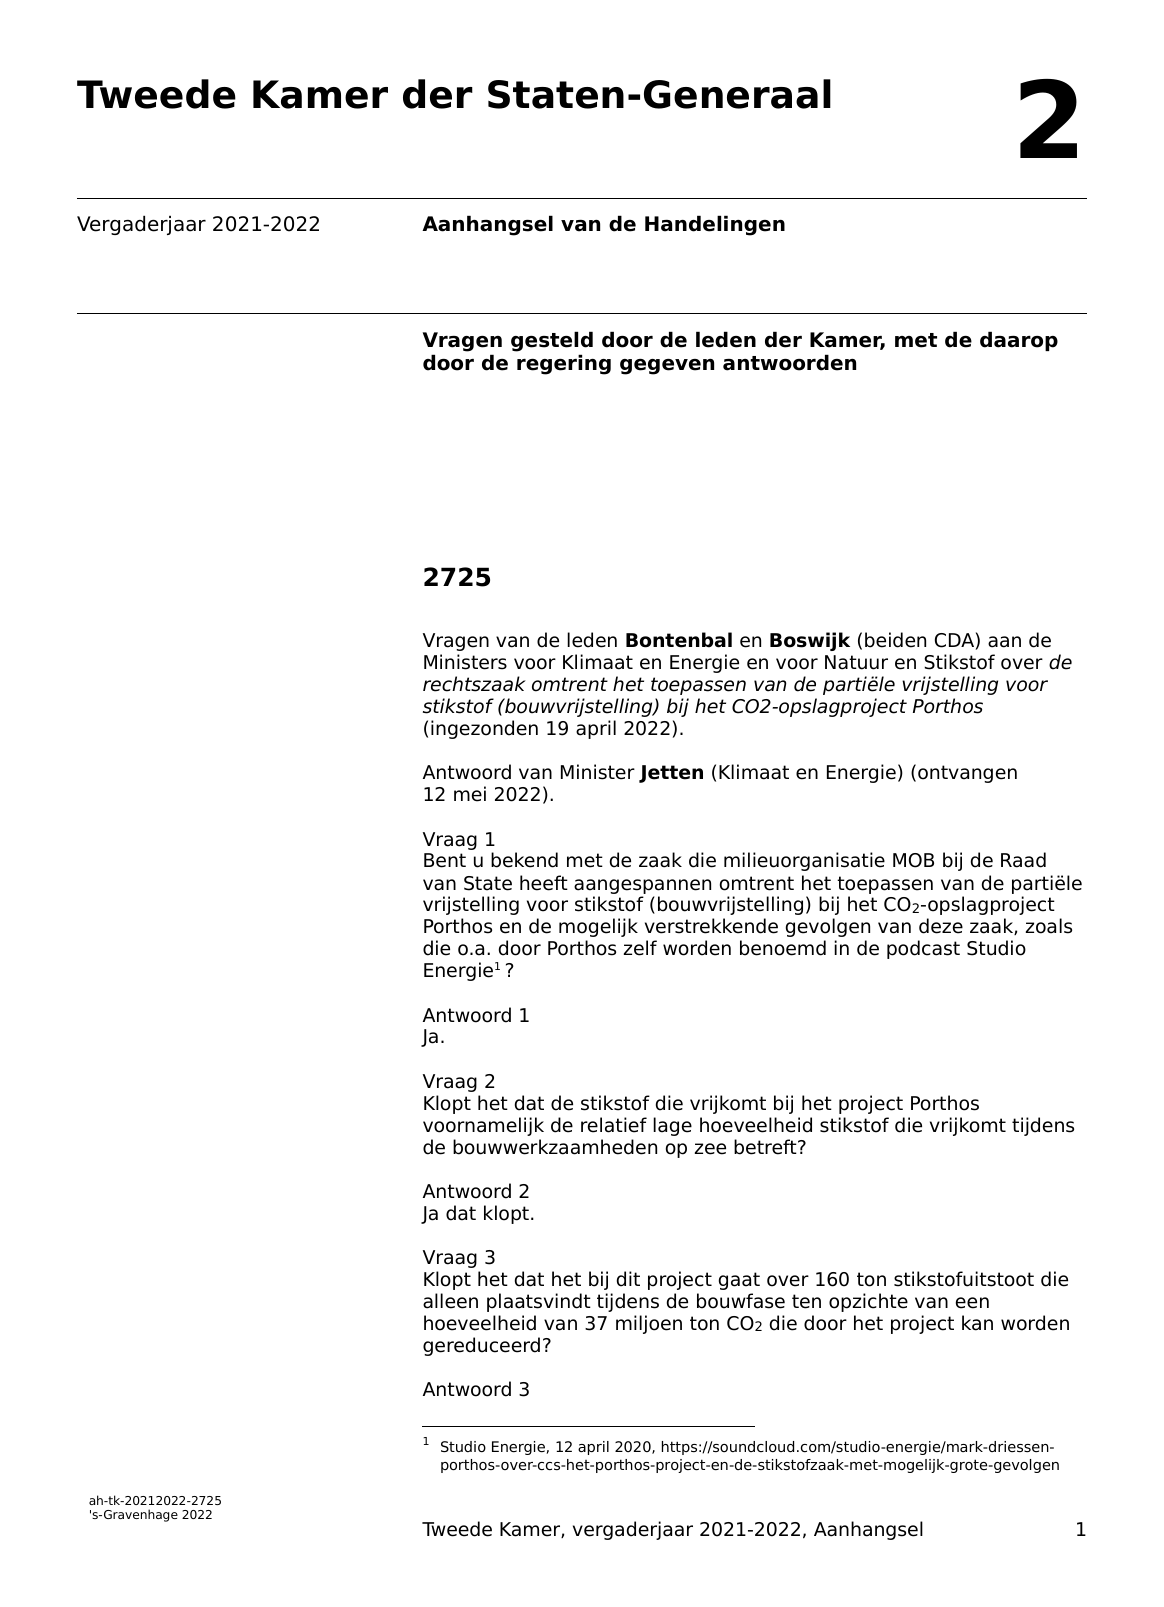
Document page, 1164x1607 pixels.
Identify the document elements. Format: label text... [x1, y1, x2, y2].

table_header 2 [886, 59, 1087, 198]
text ah-tk-20212022-2725 [88, 1494, 323, 1508]
text Klopt het dat het bij dit project gaat over 160 ton stikstofuitstoot die alleen plaatsvindt tijdens de bouwfase ten opzichte van een hoeveelheid van 37 miljoen ton CO2 die door het project kan worden gereduceerd? [422, 1269, 1087, 1357]
table_cell Aanhangsel van de Handelingen [422, 199, 1087, 313]
table_header Tweede Kamer der Staten-Generaal [77, 59, 886, 198]
text Vraag 2 [422, 1071, 1087, 1093]
text 's-Gravenhage 2022 [88, 1508, 323, 1522]
text 2725 [422, 563, 1087, 592]
text Antwoord van Minister Jetten (Klimaat en Energie) (ontvangen 12 mei 2022). [422, 762, 1087, 806]
text Ja. [422, 1026, 1087, 1048]
text Ja dat klopt. [422, 1203, 1087, 1225]
text Vraag 3 [422, 1247, 1087, 1269]
text Antwoord 2 [422, 1181, 1087, 1203]
text Antwoord 3 [422, 1379, 1087, 1401]
text Bent u bekend met de zaak die milieuorganisatie MOB bij de Raad van State heeft aangespannen omtrent het toepassen van de partiële vrijstelling voor stikstof (bouwvrijstelling) bij het CO2-opslagproject Porthos en de mogelijk verstrekkende gevolgen van deze zaak, zoals die o.a. door Porthos zelf worden benoemd in de podcast Studio Energie? [422, 850, 1087, 982]
table_cell [77, 314, 422, 375]
text Vragen van de leden Bontenbal en Boswijk (beiden CDA) aan de Ministers voor Klimaat en Energie en voor Natuur en Stikstof over de rechtszaak omtrent het toepassen van de partiële vrijstelling voor stikstof (bouwvrijstelling) bij het CO2-opslagproject Porthos (ingezonden 19 april 2022). [422, 630, 1087, 740]
text Antwoord 1 [422, 1004, 1087, 1026]
table_cell Vergaderjaar 2021-2022 [77, 199, 422, 313]
text Studio Energie, 12 april 2020, https://soundcloud.com/studio-energie/mark-driessen-porthos-over-ccs-het-porthos-project-en-de-stikstofzaak-met-mogelijk-grote-gevolgen [422, 1435, 1087, 1474]
table_cell Vragen gesteld door de leden der Kamer, met de daarop door de regering gegeven antwoorden [422, 314, 1087, 375]
text Klopt het dat de stikstof die vrijkomt bij het project Porthos voornamelijk de relatief lage hoeveelheid stikstof die vrijkomt tijdens de bouwwerkzaamheden op zee betreft? [422, 1093, 1087, 1158]
text Vraag 1 [422, 828, 1087, 850]
